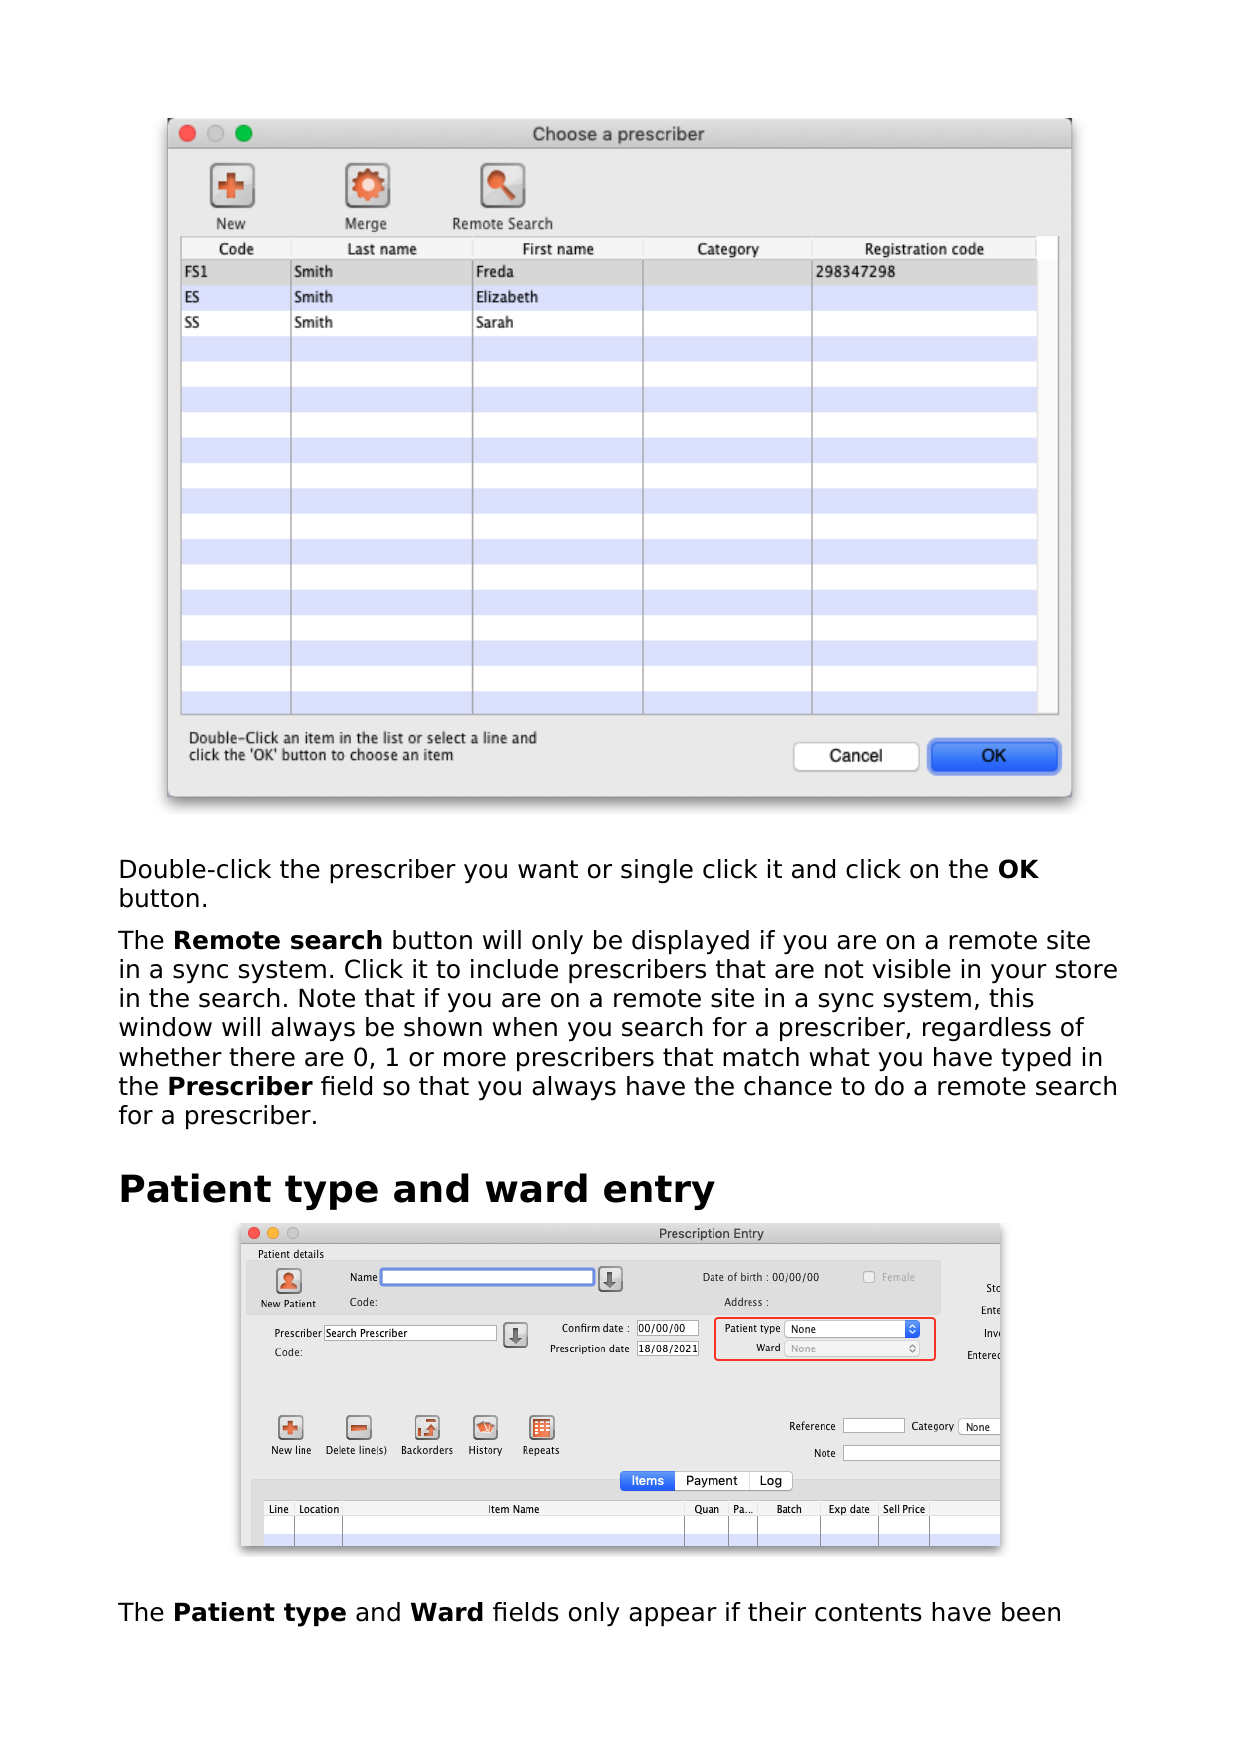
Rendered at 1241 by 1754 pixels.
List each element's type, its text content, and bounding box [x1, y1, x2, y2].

picture [151, 118, 1089, 814]
picture [229, 1223, 1011, 1557]
text The Remote search button will only be displayed if you are on a remote site in a sync system. Click it to include prescribers that are not visible in your store in the search. Note that if you are on a remote site in a sync system, this window will always be shown when you search for a prescriber, regardless of whether there are 0, 1 or more prescribers that match what you have typed in the Prescriber field so that you always have the chance to do a remote search for a prescriber. [118, 926, 1122, 1130]
text The Patient type and Ward fields only appear if their contents have been [118, 1598, 1122, 1627]
subtitle Patient type and ward entry [118, 1168, 1122, 1211]
text Double-click the prescriber you want or single click it and click on the OK button. [118, 855, 1122, 913]
